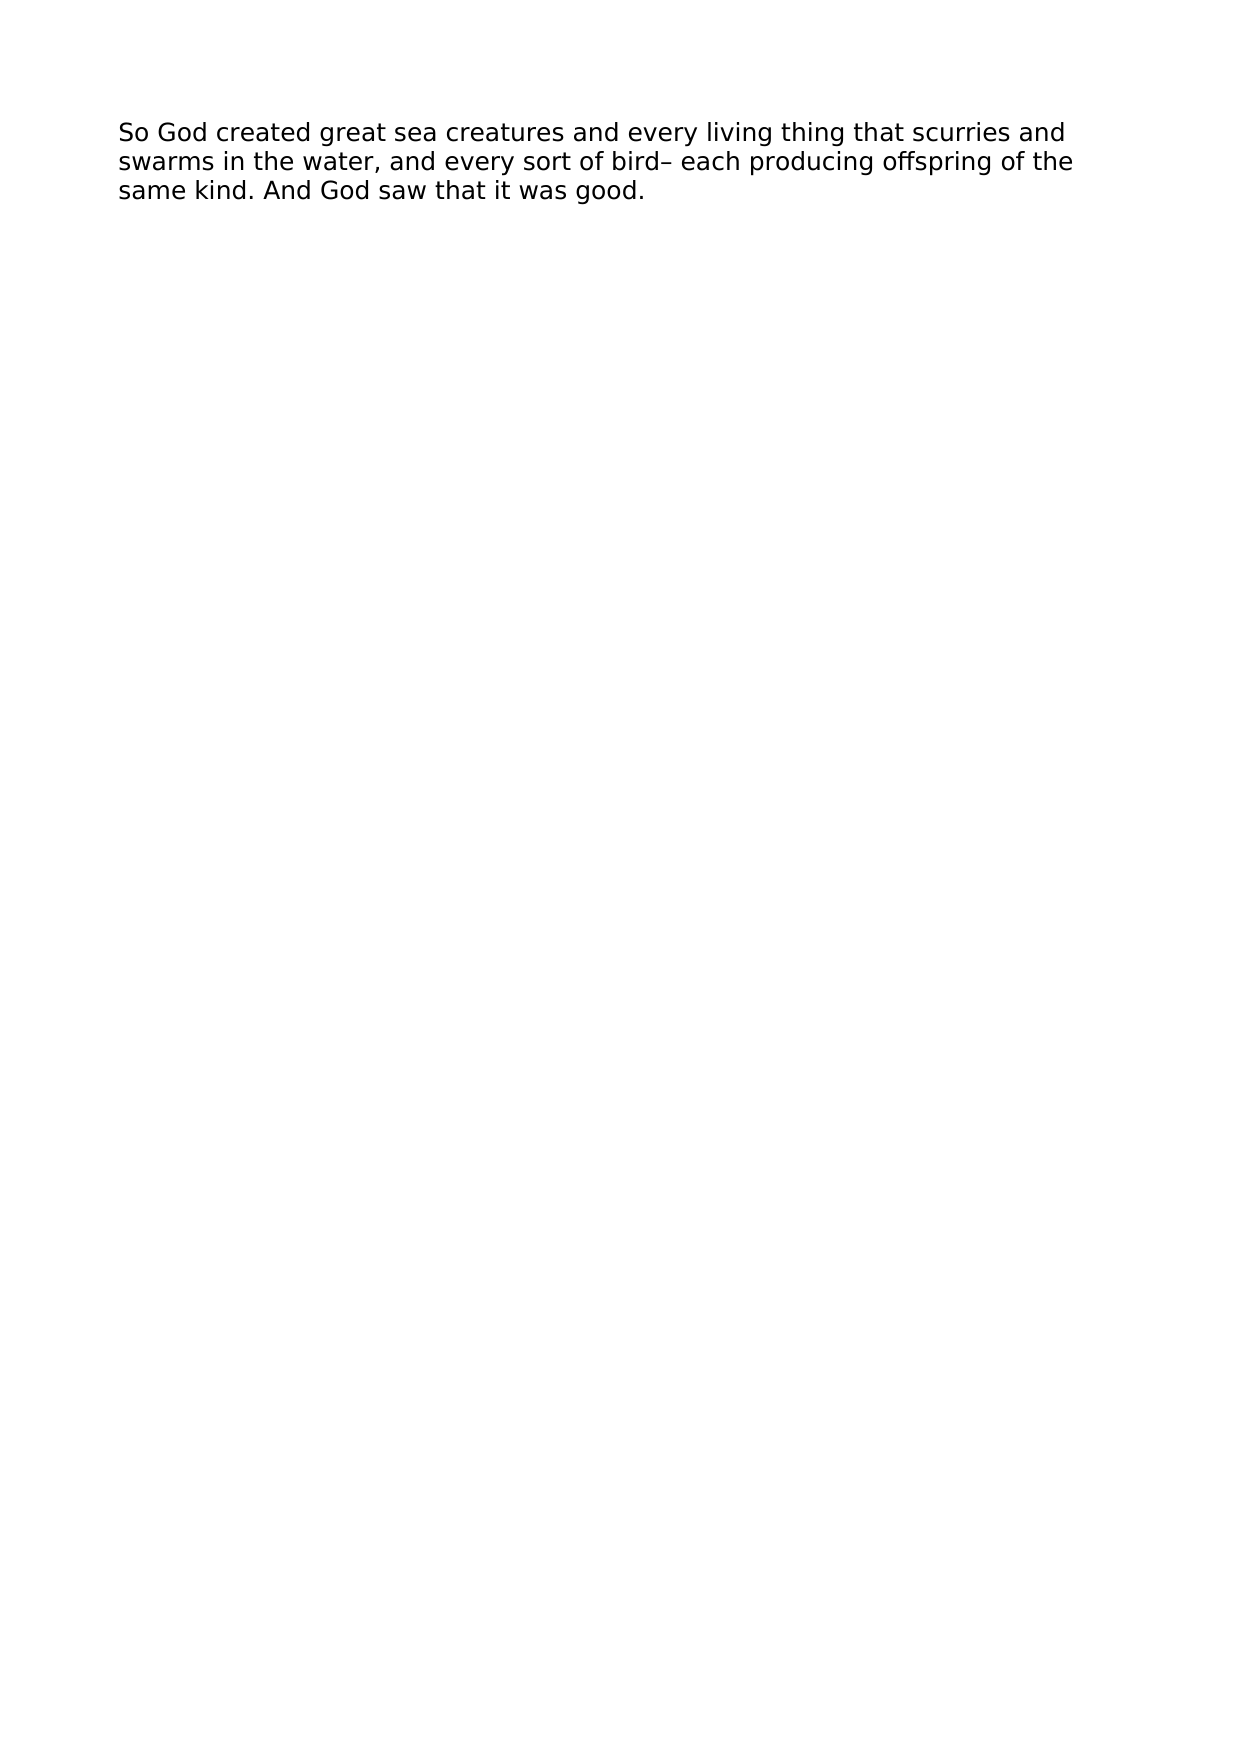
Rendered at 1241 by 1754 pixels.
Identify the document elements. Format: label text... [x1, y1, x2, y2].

text So God created great sea creatures and every living thing that scurries and swarms in the water, and every sort of bird– each producing offspring of the same kind. And God saw that it was good. [118, 118, 1122, 206]
